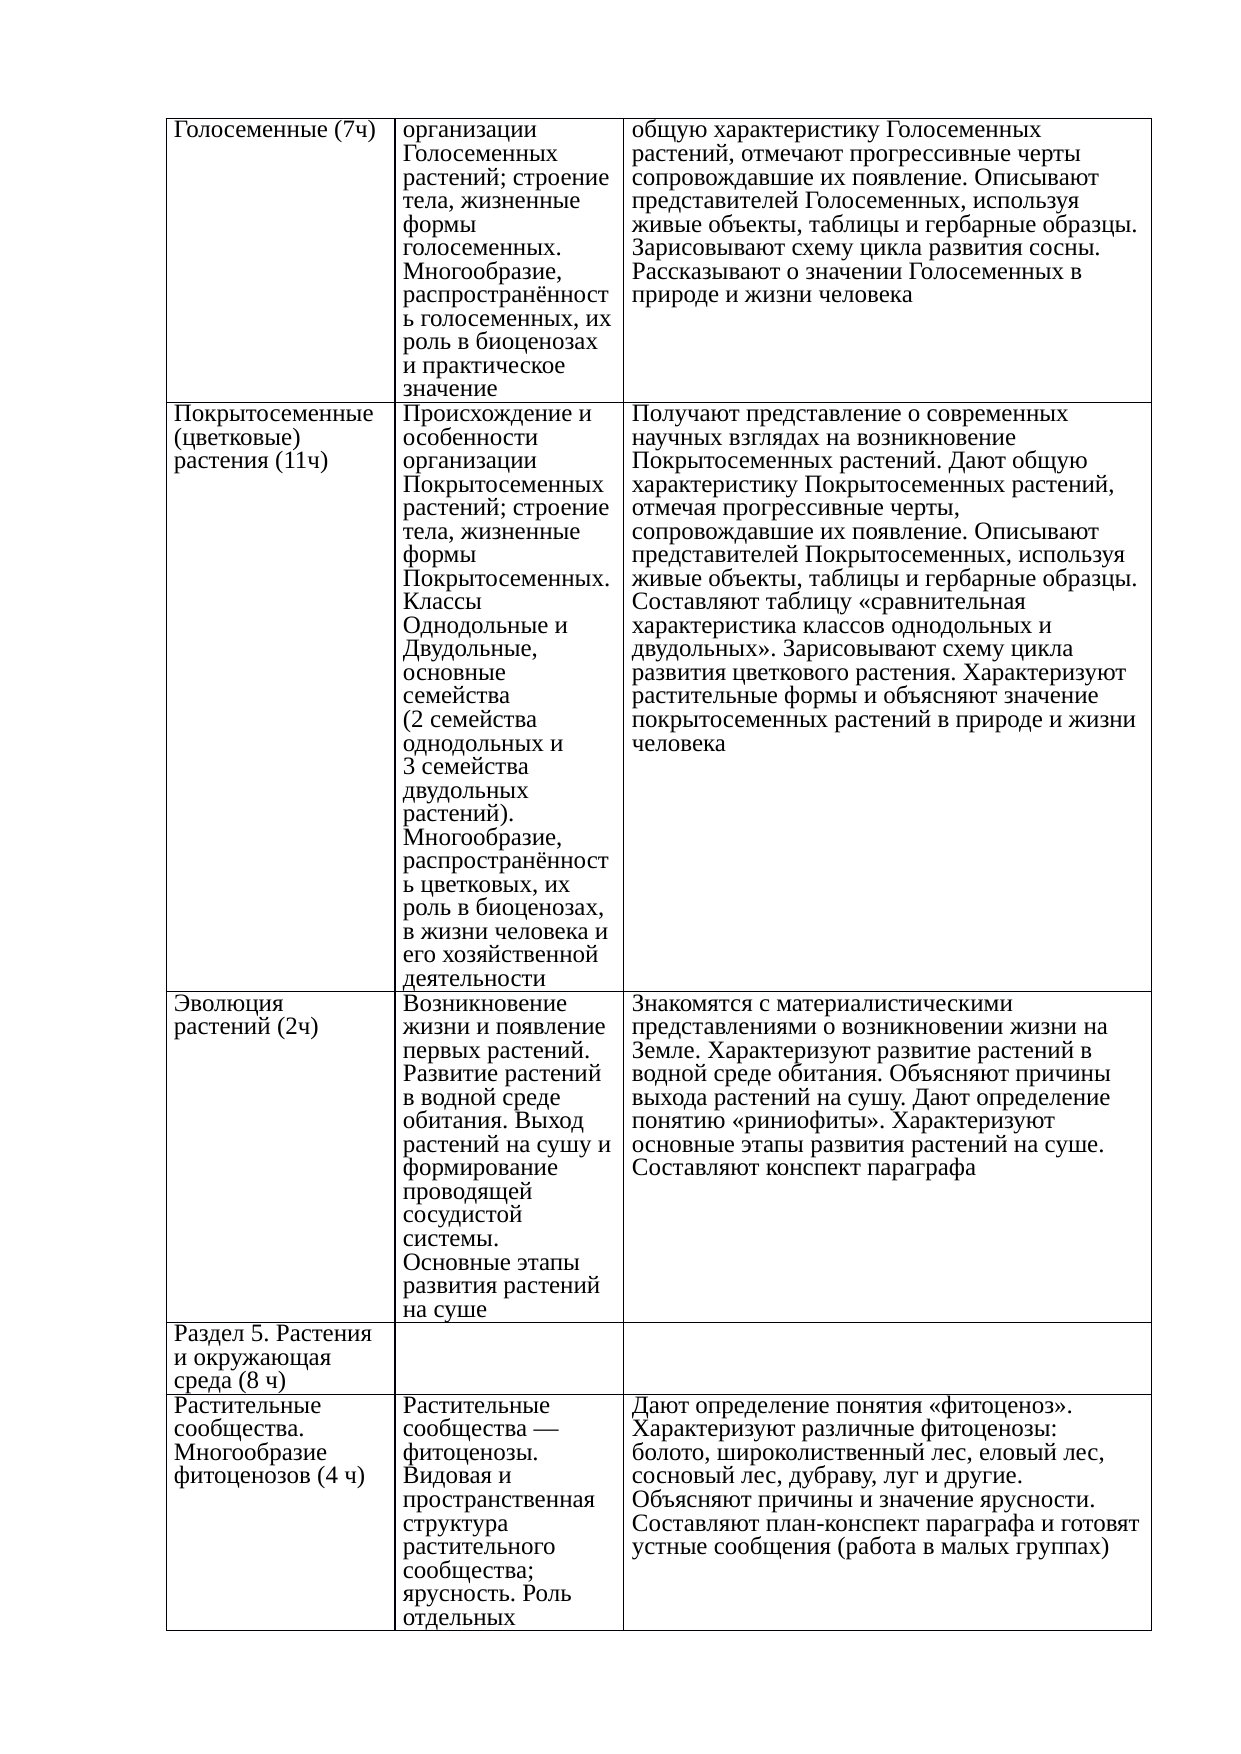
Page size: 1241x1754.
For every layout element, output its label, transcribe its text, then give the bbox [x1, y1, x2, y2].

table_cell Знакомятся с материалистическими представлениями о возникновении жизни на Земле. Характеризуют развитие растений в водной среде обитания. Объясняют причины выхода растений на сушу. Дают определение понятию «риниофиты». Характеризуют основные этапы развития растений на суше. Составляют конспект параграфа [624, 992, 1151, 1322]
table_cell общую характеристику Голосеменных растений, отмечают прогрессивные черты сопровождавшие их появление. Описывают представителей Голосеменных, используя живые объекты, таблицы и гербарные образцы. Зарисовывают схему цикла развития сосны. Рассказывают о значении Голосеменных в природе и жизни человека [624, 119, 1151, 402]
table_cell Растительные сообщества. Многообразие фитоценозов (4 ч) [167, 1395, 394, 1630]
table_cell Дают определение понятия «фитоценоз». Характеризуют различные фитоценозы: болото, широколиственный лес, еловый лес, сосновый лес, дубраву, луг и другие. Объясняют причины и значение ярусности. Составляют план-конспект параграфа и готовят устные сообщения (работа в малых группах) [624, 1395, 1151, 1630]
table_cell [396, 1323, 623, 1393]
table_cell организации Голосеменных растений; строение тела, жизненные формы голосеменных. Многообразие, распространённость голосеменных, их роль в биоценозах и практическое значение [396, 119, 623, 402]
table_cell Растительные сообщества — фитоценозы. Видовая и пространственная структура растительного сообщества; ярусность. Роль отдельных [396, 1395, 623, 1630]
table_cell Голосеменные (7ч) [167, 119, 394, 402]
table_cell Эволюция растений (2ч) [167, 992, 394, 1322]
table_cell Покрытосеменные (цветковые) растения (11ч) [167, 403, 394, 991]
table_cell Раздел 5. Растения и окружающая среда (8 ч) [167, 1323, 394, 1393]
table_cell [624, 1323, 1151, 1393]
table_cell Получают представление о современных научных взглядах на возникновение Покрытосеменных растений. Дают общую характеристику Покрытосеменных растений, отмечая прогрессивные черты, сопровождавшие их появление. Описывают представителей Покрытосеменных, используя живые объекты, таблицы и гербарные образцы. Составляют таблицу «сравнительная характеристика классов однодольных и двудольных». Зарисовывают схему цикла развития цветкового растения. Характеризуют растительные формы и объясняют значение покрытосеменных растений в природе и жизни человека [624, 403, 1151, 991]
table_cell Происхождение и особенности организации Покрытосеменных растений; строение тела, жизненные формы Покрытосеменных. Классы Однодольные и Двудольные, основные семейства (2 семейства однодольных и 3 семейства двудольных растений). Многообразие, распространённость цветковых, их роль в биоценозах, в жизни человека и его хозяйственной деятельности [396, 403, 623, 991]
table_cell Возникновение жизни и появление первых растений. Развитие растений в водной среде обитания. Выход растений на сушу и формирование проводящей сосудистой системы. Основные этапы развития растений на суше [396, 992, 623, 1322]
